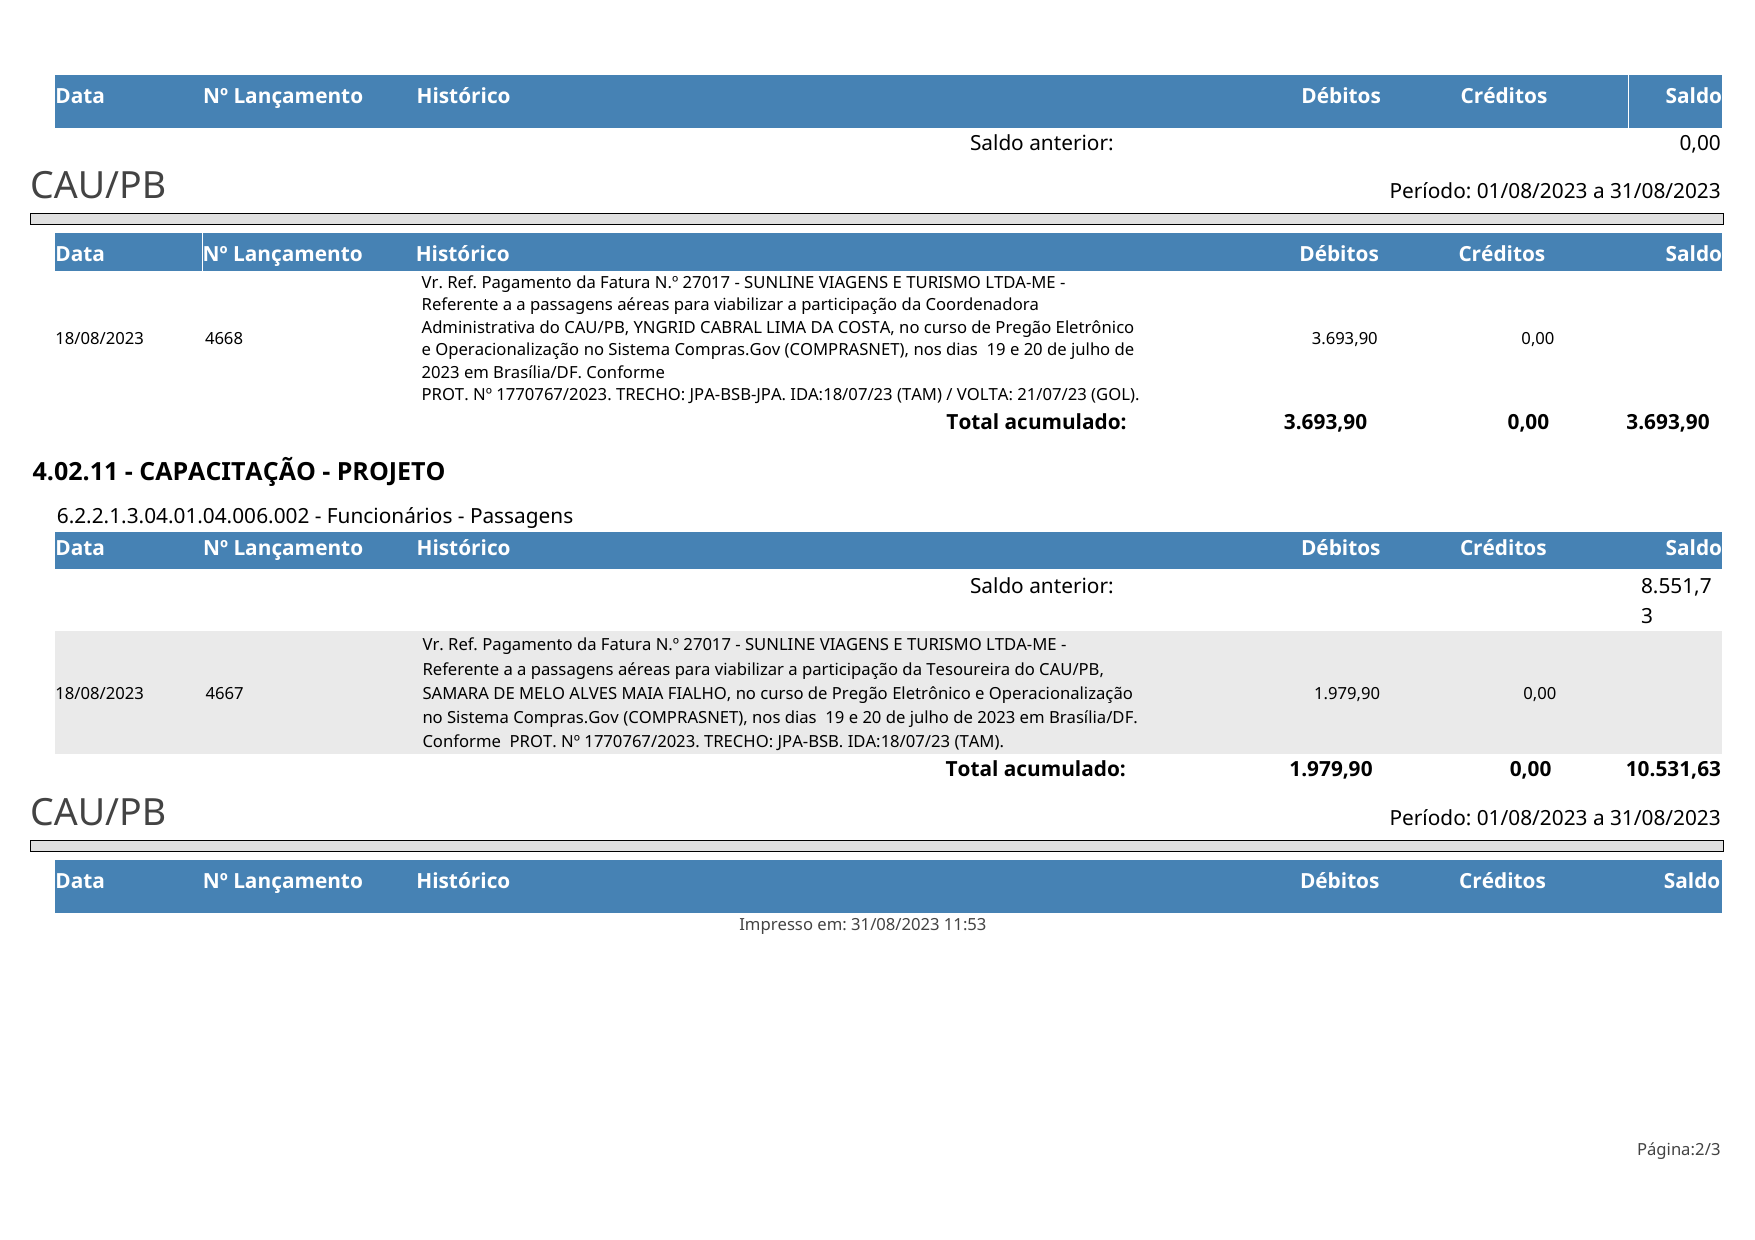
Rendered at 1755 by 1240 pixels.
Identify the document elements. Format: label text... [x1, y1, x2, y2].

text Total acumulado: 1.979,90 0,00 10.531,63 [30, 754, 1721, 783]
table_cell [1641, 631, 1722, 754]
table_cell 3.693,90 [1284, 408, 1406, 454]
table_cell 4668 [203, 271, 416, 407]
table_header Débitos [1301, 532, 1460, 569]
table_cell 3.693,90 [1613, 408, 1719, 454]
table_header Data [55, 75, 203, 128]
text Impresso em: 31/08/2023 11:53 [30, 913, 1696, 936]
table_header Data [55, 860, 203, 913]
table_header Data [55, 233, 202, 271]
table_header Saldo [1664, 860, 1722, 913]
table_cell [203, 408, 416, 454]
table_header Saldo [1641, 532, 1722, 569]
table_header Créditos [1406, 233, 1613, 271]
text CAU/PB Período: 01/08/2023 a 31/08/2023 [30, 159, 1721, 210]
text CAU/PB Período: 01/08/2023 a 31/08/2023 [30, 786, 1721, 837]
table_header [976, 75, 1301, 128]
table_cell [55, 408, 202, 454]
table_header Nº Lançamento [203, 75, 416, 128]
table_cell 1.979,90 [1301, 631, 1460, 754]
table_header Créditos [1460, 532, 1641, 569]
table_header Histórico [416, 75, 976, 128]
table_cell [1613, 271, 1719, 407]
table_cell Vr. Ref. Pagamento da Fatura N.º 27017 - SUNLINE VIAGENS E TURISMO LTDA-ME - Referente a a passagens aéreas para viabilizar a participação da Coordenadora Administrativa do CAU/PB, YNGRID CABRAL LIMA DA COSTA, no curso de Pregão Eletrônico e Operacionalização no Sistema Compras.Gov (COMPRASNET), nos dias 19 e 20 de julho de 2023 em Brasília/DF. Conforme PROT. Nº 1770767/2023. TRECHO: JPA-BSB-JPA. IDA:18/07/23 (TAM) / VOLTA: 21/07/23 (GOL). [416, 271, 1284, 407]
text Saldo anterior: 0,00 [30, 128, 1722, 156]
table_cell [1460, 569, 1641, 631]
table_header Créditos [1407, 860, 1664, 913]
table_cell 8.551,73 [1641, 569, 1722, 631]
table_cell 4667 [203, 631, 416, 754]
table_header Histórico [416, 532, 1301, 569]
table_header Data [55, 532, 203, 569]
table_header Nº Lançamento [203, 233, 416, 271]
table_header Débitos [1300, 860, 1407, 913]
table_header Débitos [1284, 233, 1406, 271]
table_cell 0,00 [1406, 408, 1613, 454]
table_header Saldo [1613, 233, 1722, 271]
table_header [742, 860, 1300, 913]
table_header Nº Lançamento [203, 860, 416, 913]
table_cell 18/08/2023 [55, 631, 203, 754]
subtitle 4.02.11 - CAPACITAÇÃO - PROJETO [32, 454, 1721, 488]
table_header Nº Lançamento [203, 532, 416, 569]
table_cell Total acumulado: [416, 408, 1284, 454]
table_cell 18/08/2023 [55, 271, 202, 407]
table_header Saldo [1629, 75, 1722, 128]
table_cell [55, 569, 203, 631]
table_cell [203, 569, 416, 631]
table_cell Saldo anterior: [416, 569, 1301, 631]
table_cell Vr. Ref. Pagamento da Fatura N.º 27017 - SUNLINE VIAGENS E TURISMO LTDA-ME - Referente a a passagens aéreas para viabilizar a participação da Tesoureira do CAU/PB, SAMARA DE MELO ALVES MAIA FIALHO, no curso de Pregão Eletrônico e Operacionalização no Sistema Compras.Gov (COMPRASNET), nos dias 19 e 20 de julho de 2023 em Brasília/DF. Conforme PROT. Nº 1770767/2023. TRECHO: JPA-BSB. IDA:18/07/23 (TAM). [416, 631, 1301, 754]
table_header Histórico [416, 233, 1284, 271]
table_cell 0,00 [1460, 631, 1641, 754]
table_cell 3.693,90 [1284, 271, 1406, 407]
table_header Débitos [1301, 75, 1408, 128]
table_cell 0,00 [1406, 271, 1613, 407]
table_cell [1301, 569, 1460, 631]
text 6.2.2.1.3.04.01.04.006.002 - Funcionários - Passagens [57, 501, 1721, 530]
table_header Histórico [416, 860, 742, 913]
table_header Créditos [1408, 75, 1628, 128]
